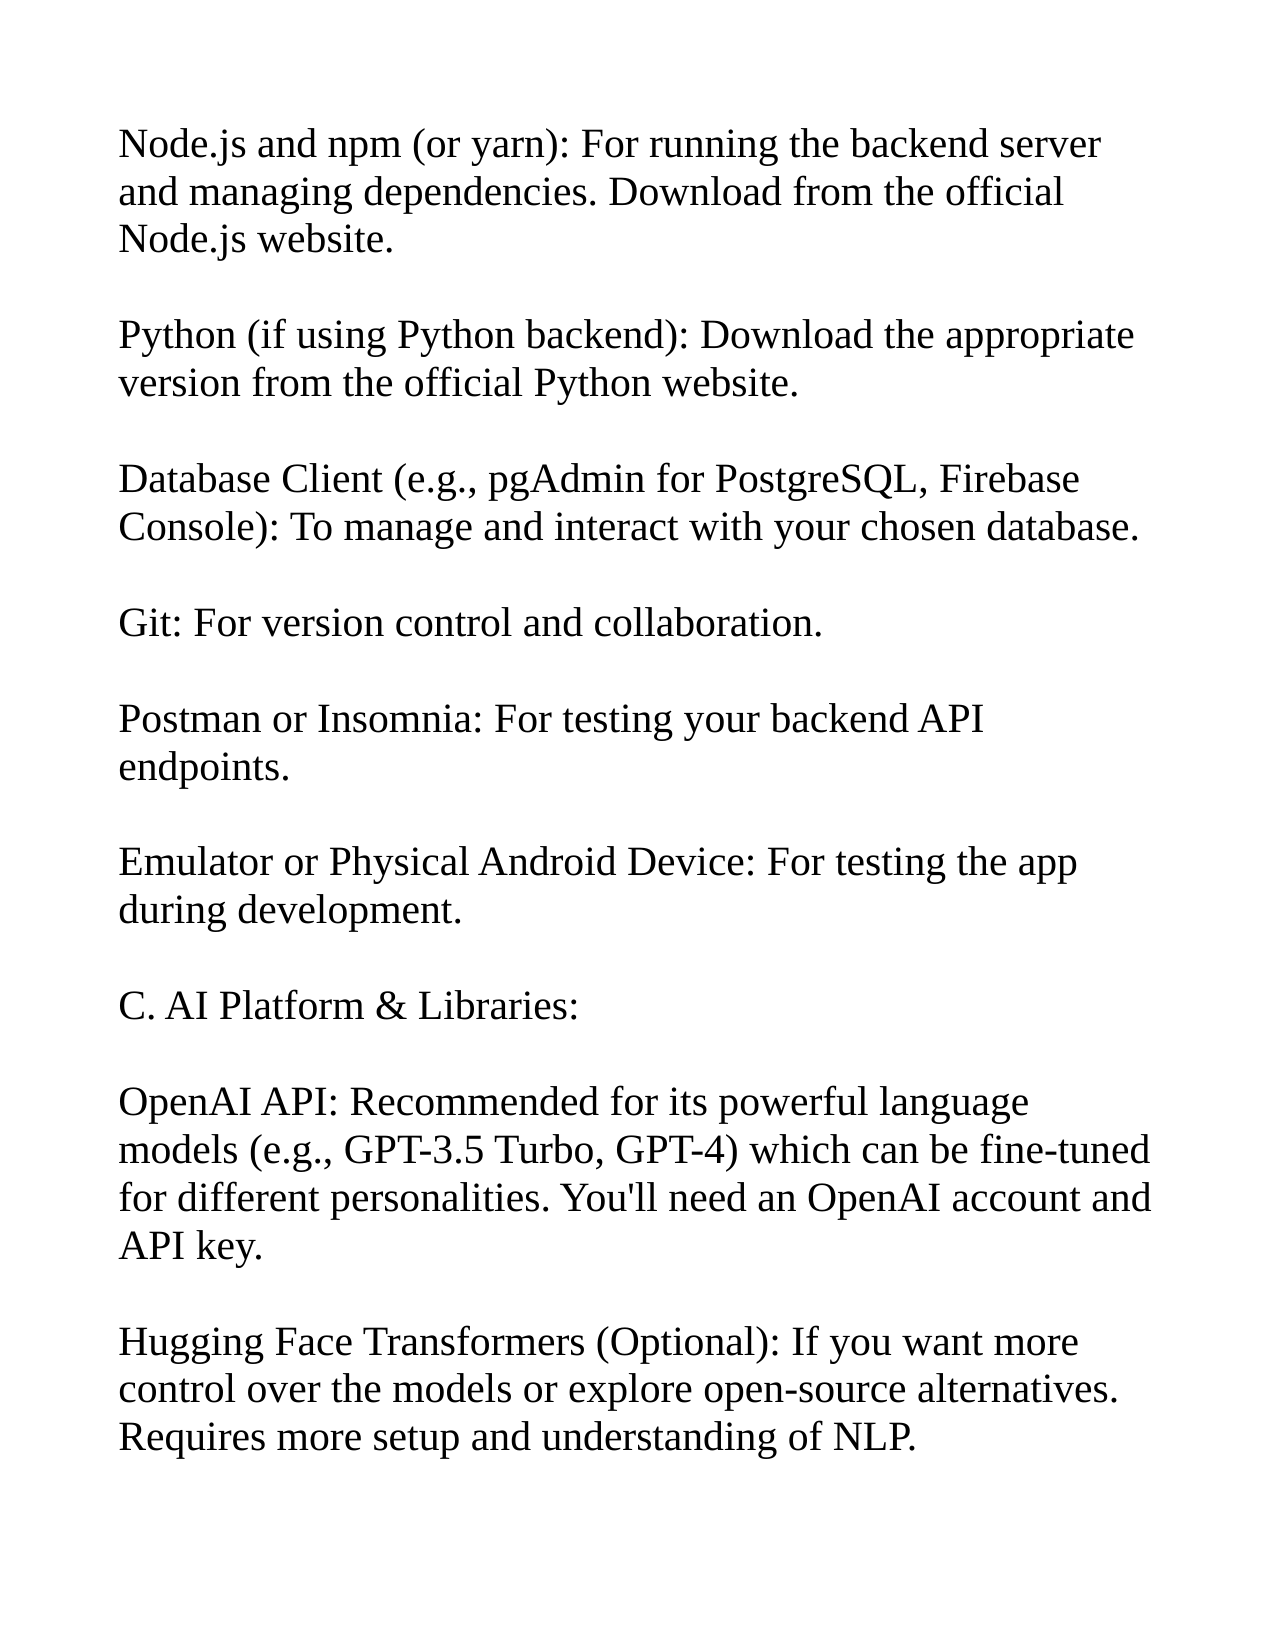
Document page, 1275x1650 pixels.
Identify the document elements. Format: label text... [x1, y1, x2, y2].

text Git: For version control and collaboration. [118, 597, 1157, 645]
text Hugging Face Transformers (Optional): If you want more control over the models or explore open-source alternatives. Requires more setup and understanding of NLP. [118, 1316, 1157, 1460]
text Database Client (e.g., pgAdmin for PostgreSQL, Firebase Console): To manage and interact with your chosen database. [118, 453, 1157, 549]
text Emulator or Physical Android Device: For testing the app during development. [118, 837, 1157, 933]
text OpenAI API: Recommended for its powerful language models (e.g., GPT-3.5 Turbo, GPT-4) which can be fine-tuned for different personalities. You'll need an OpenAI account and API key. [118, 1076, 1157, 1268]
text Node.js and npm (or yarn): For running the backend server and managing dependencies. Download from the official Node.js website. [118, 118, 1157, 262]
text Postman or Insomnia: For testing your backend API endpoints. [118, 693, 1157, 789]
text C. AI Platform & Libraries: [118, 981, 1157, 1028]
text Python (if using Python backend): Download the appropriate version from the official Python website. [118, 310, 1157, 406]
